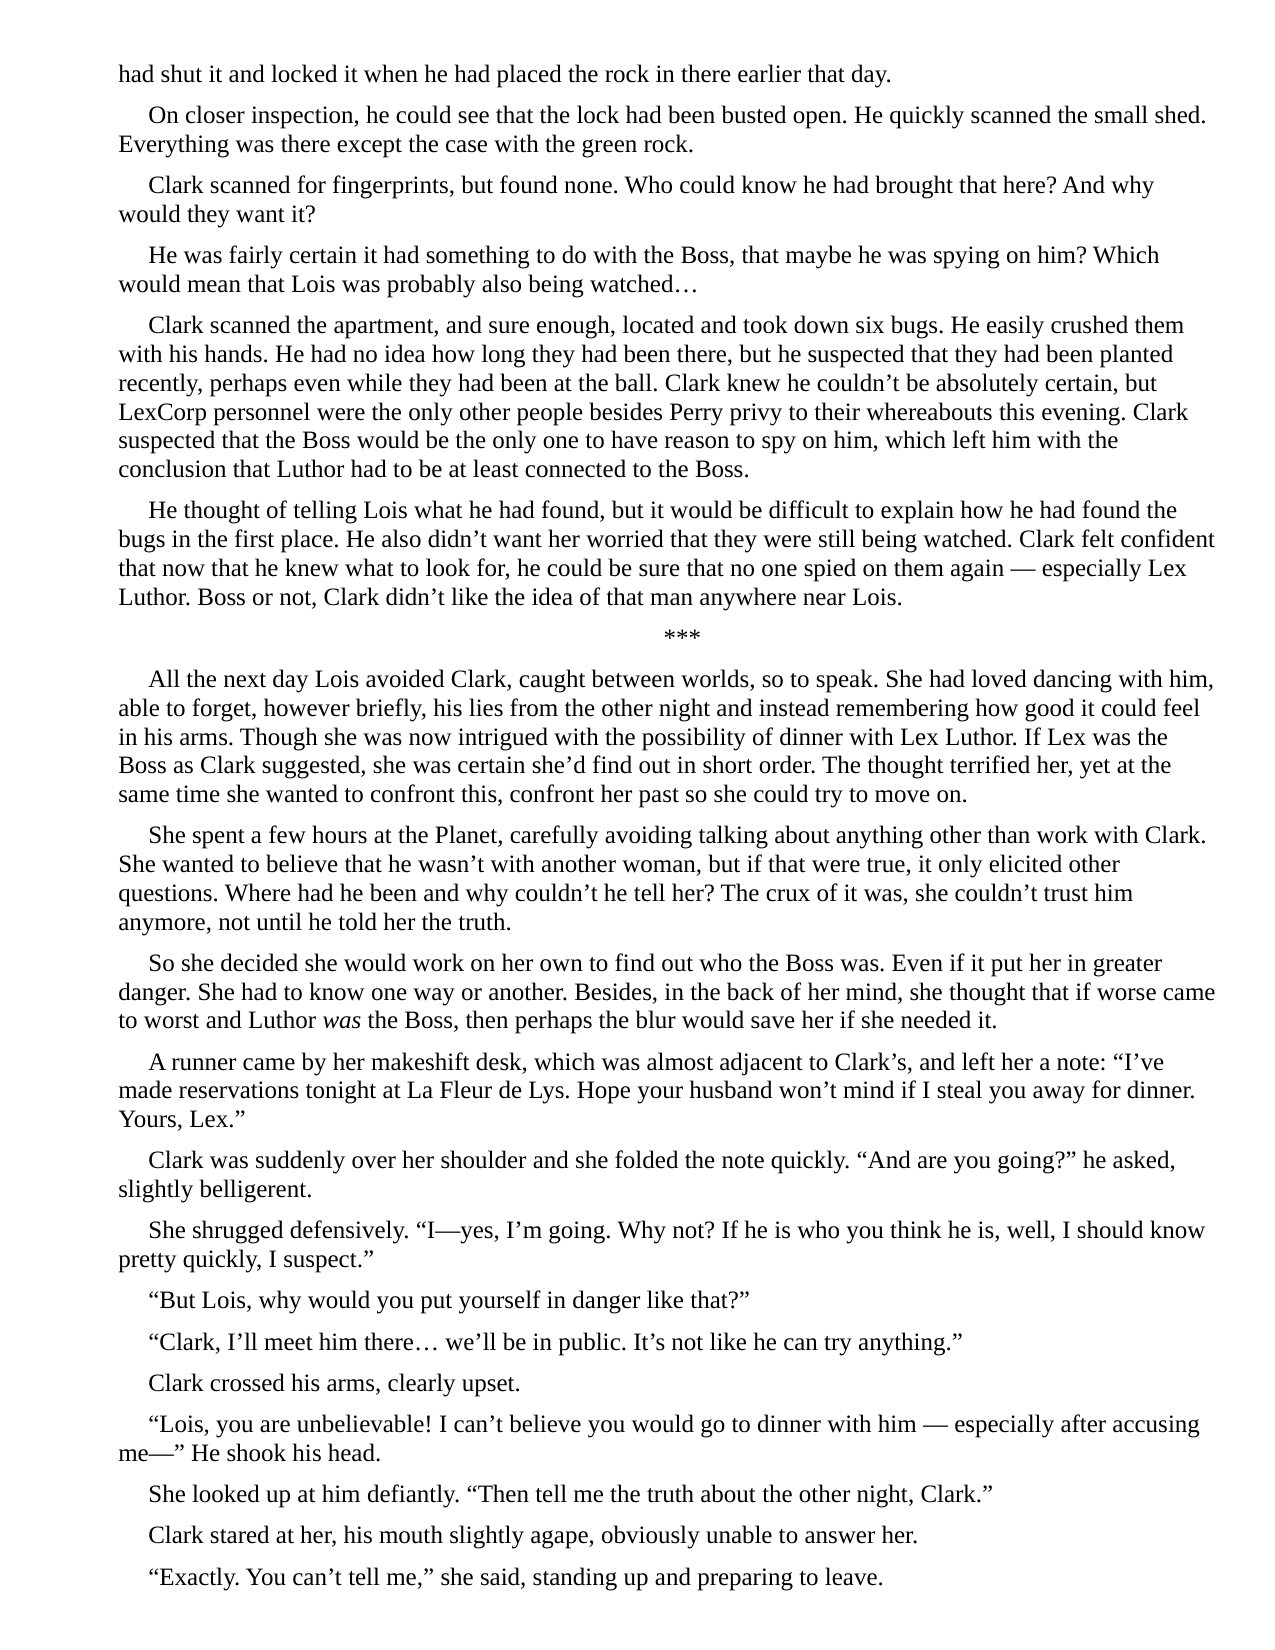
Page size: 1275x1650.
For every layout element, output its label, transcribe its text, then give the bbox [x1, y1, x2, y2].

text Clark scanned the apartment, and sure enough, located and took down six bugs. He easily crushed them with his hands. He had no idea how long they had been there, but he suspected that they had been planted recently, perhaps even while they had been at the ball. Clark knew he couldn’t be absolutely certain, but LexCorp personnel were the only other people besides Perry privy to their whereabouts this evening. Clark suspected that the Boss would be the only one to have reason to spy on him, which left him with the conclusion that Luthor had to be at least connected to the Boss. [118, 310, 1216, 483]
text All the next day Lois avoided Clark, caught between worlds, so to speak. She had loved dancing with him, able to forget, however briefly, his lies from the other night and instead remembering how good it could feel in his arms. Though she was now intrigued with the possibility of dinner with Lex Luthor. If Lex was the Boss as Clark suggested, she was certain she’d find out in short order. The thought terrified her, yet at the same time she wanted to confront this, confront her past so she could try to move on. [118, 664, 1216, 808]
text “Lois, you are unbelievable! I can’t believe you would go to dinner with him — especially after accusing me—” He shook his head. [118, 1409, 1216, 1467]
text A runner came by her makeshift desk, which was almost adjacent to Clark’s, and left her a note: “I’ve made reservations tonight at La Fleur de Lys. Hope your husband won’t mind if I steal you away for dinner. Yours, Lex.” [118, 1047, 1216, 1133]
text “Exactly. You can’t tell me,” she said, standing up and preparing to leave. [118, 1562, 1216, 1590]
text He thought of telling Lois what he had found, but it would be difficult to explain how he had found the bugs in the first place. He also didn’t want her worried that they were still being watched. Clark felt confident that now that he knew what to look for, he could be sure that no one spied on them again — especially Lex Luthor. Boss or not, Clark didn’t like the idea of that man anywhere near Lois. [118, 495, 1216, 610]
text On closer inspection, he could see that the lock had been busted open. He quickly scanned the small shed. Everything was there except the case with the green rock. [118, 100, 1216, 158]
text “But Lois, why would you put yourself in danger like that?” [118, 1285, 1216, 1314]
text She looked up at him defiantly. “Then tell me the truth about the other night, Clark.” [118, 1479, 1216, 1508]
text So she decided she would work on her own to find out who the Boss was. Even if it put her in greater danger. She had to know one way or another. Besides, in the back of her mind, she thought that if worse came to worst and Luthor was the Boss, then perhaps the blur would save her if she needed it. [118, 948, 1216, 1034]
text He was fairly certain it had something to do with the Boss, that maybe he was spying on him? Which would mean that Lois was probably also being watched… [118, 240, 1216, 298]
text She shrugged defensively. “I—yes, I’m going. Why not? If he is who you think he is, well, I should know pretty quickly, I suspect.” [118, 1215, 1216, 1273]
text Clark crossed his arms, clearly upset. [118, 1368, 1216, 1397]
text She spent a few hours at the Planet, carefully avoiding talking about anything other than work with Clark. She wanted to believe that he wasn’t with another woman, but if that were true, it only elicited other questions. Where had he been and why couldn’t he tell her? The crux of it was, she couldn’t trust him anymore, not until he told her the truth. [118, 820, 1216, 935]
text “Clark, I’ll meet him there… we’ll be in public. It’s not like he can try anything.” [118, 1327, 1216, 1355]
text Clark stared at her, his mouth slightly agape, obviously unable to answer her. [118, 1520, 1216, 1549]
text Clark was suddenly over her shoulder and she folded the note quickly. “And are you going?” he asked, slightly belligerent. [118, 1145, 1216, 1203]
text Clark scanned for fingerprints, but found none. Who could know he had brought that here? And why would they want it? [118, 170, 1216, 228]
text had shut it and locked it when he had placed the rock in there earlier that day. [118, 59, 1216, 88]
text *** [118, 623, 1216, 652]
